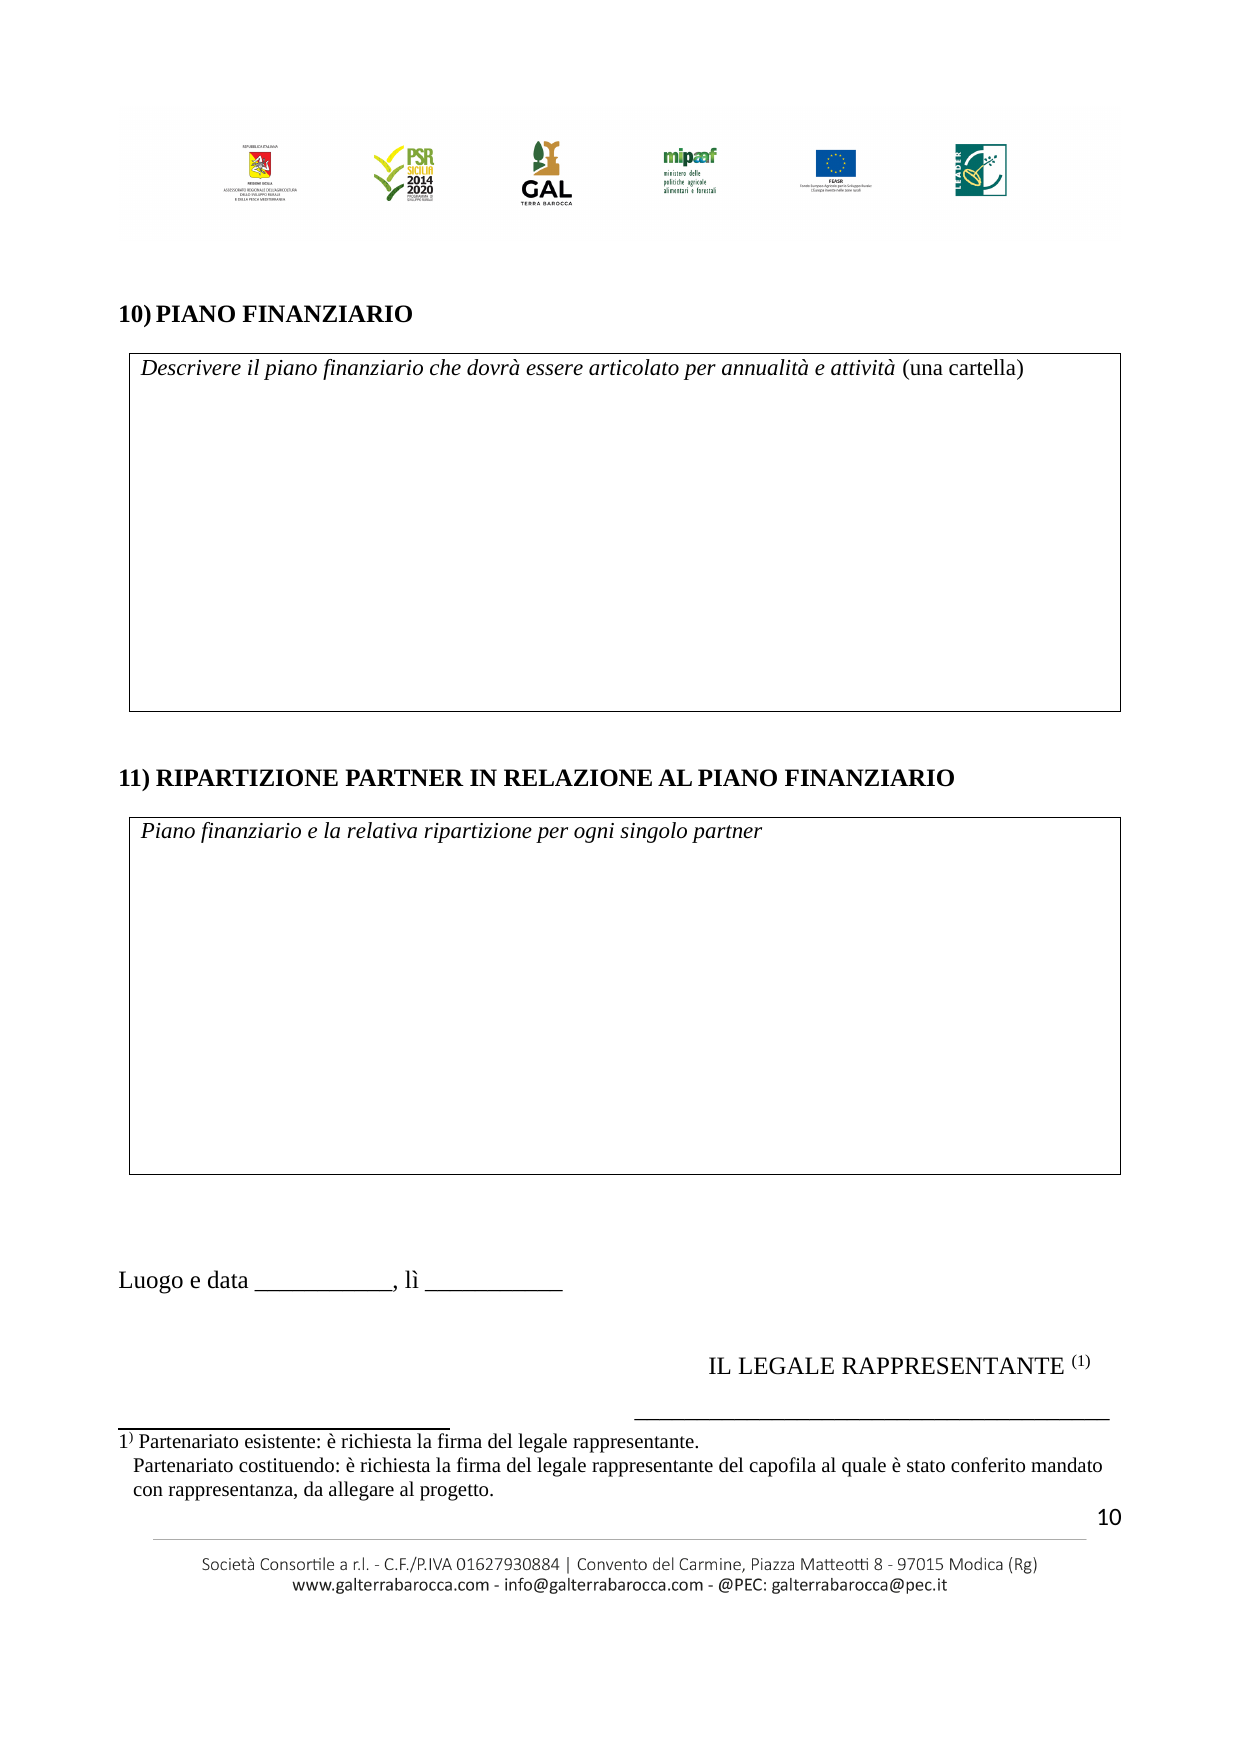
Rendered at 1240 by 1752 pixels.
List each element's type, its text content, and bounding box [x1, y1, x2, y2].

text Luogo e data ___________, lì ___________ [118, 1265, 1122, 1293]
subtitle PIANO FINANZIARIO [118, 299, 1122, 328]
table_header Piano finanziario e la relativa ripartizione per ogni singolo partner [130, 818, 1120, 1174]
text ) Partenariato esistente: è richiesta la firma del legale rappresentante. [118, 1429, 1122, 1453]
text Partenariato costituendo: è richiesta la firma del legale rappresentante del capofila al quale è stato conferito mandato con rappresentanza, da allegare al progetto. [133, 1453, 1122, 1501]
text IL LEGALE RAPPRESENTANTE () [708, 1351, 1122, 1380]
text ______________________________________ [561, 1394, 1122, 1423]
subtitle RIPARTIZIONE PARTNER IN RELAZIONE AL PIANO FINANZIARIO [118, 763, 1122, 791]
table_header Descrivere il piano finanziario che dovrà essere articolato per annualità e attività (una cartella) [130, 354, 1120, 711]
